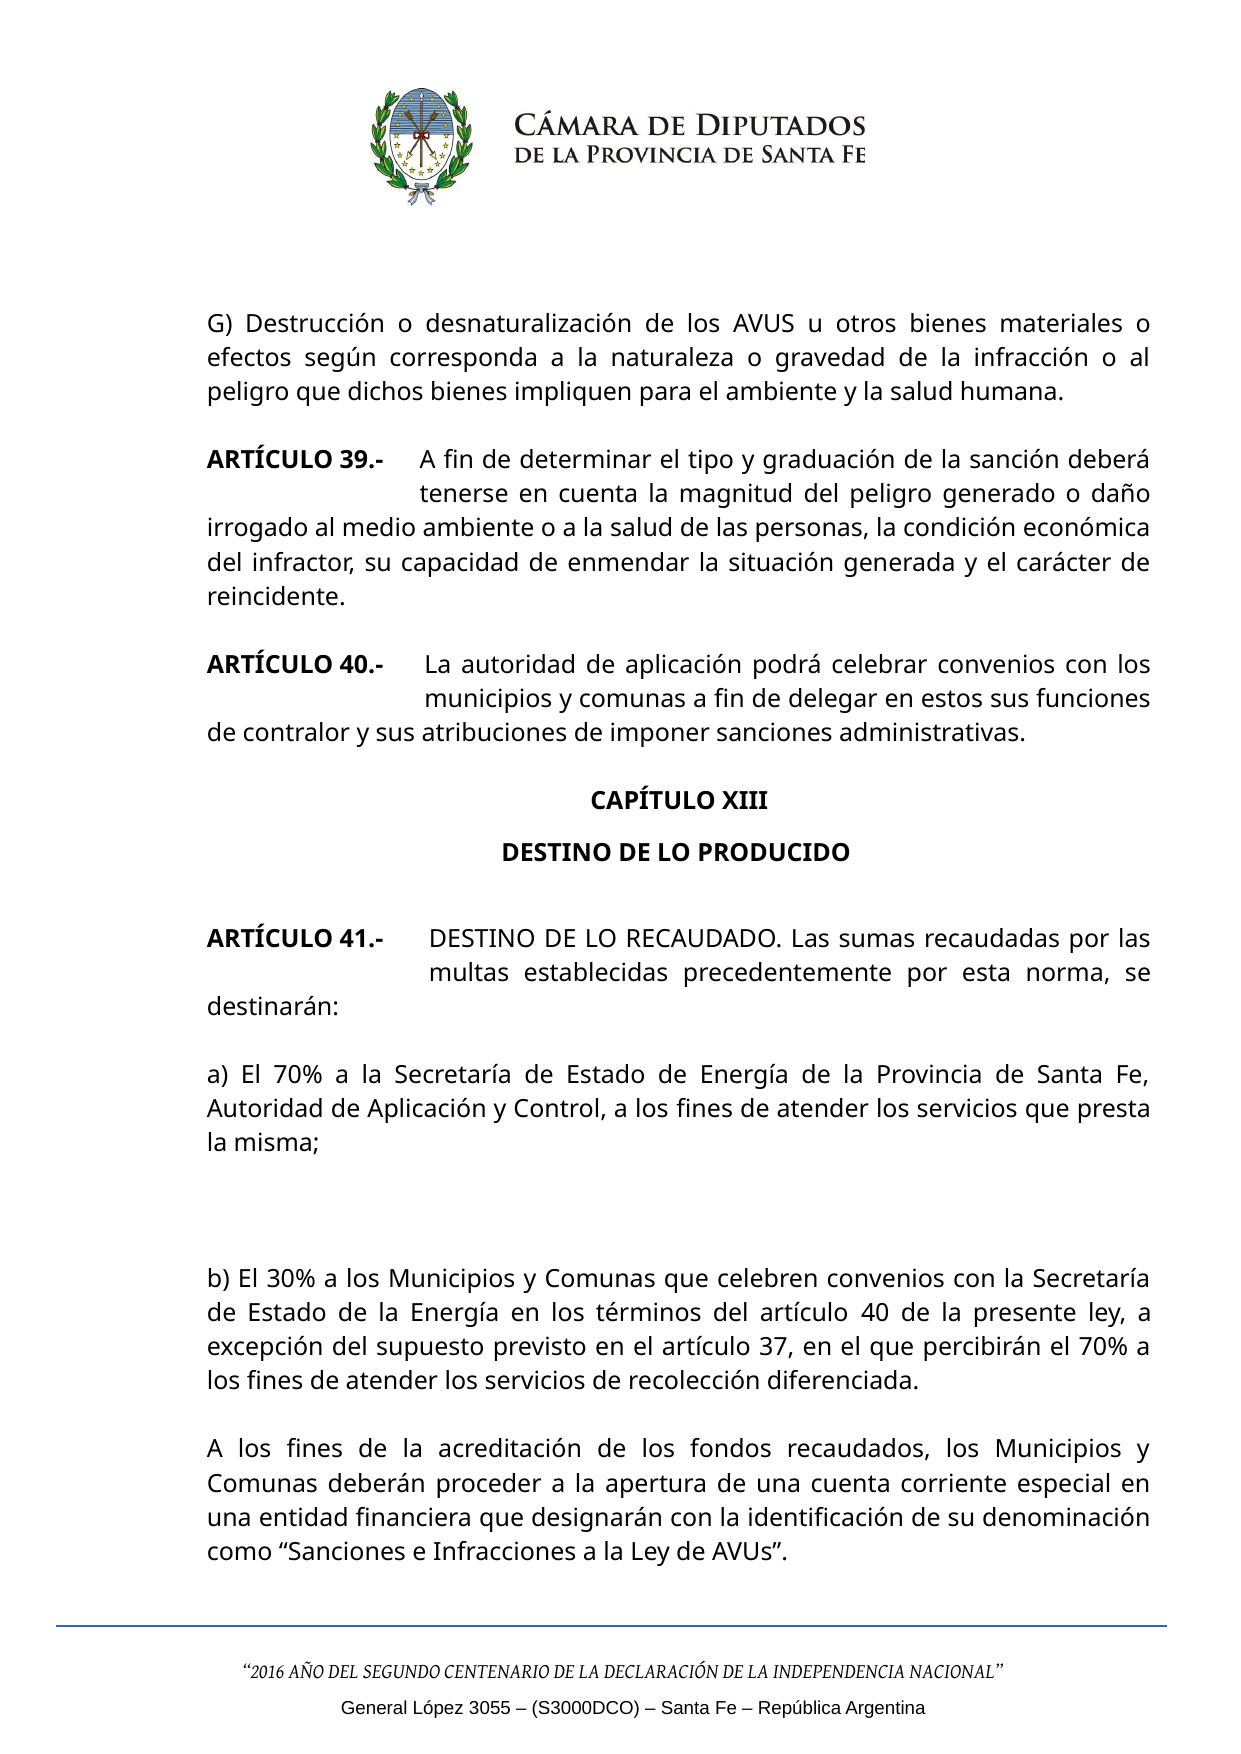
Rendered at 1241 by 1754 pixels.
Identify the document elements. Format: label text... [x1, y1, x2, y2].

text a) El 70% a la Secretaría de Estado de Energía de la Provincia de Santa Fe, Autoridad de Aplicación y Control, a los ﬁnes de atender los servicios que presta la misma; [207, 1056, 1152, 1159]
table_header ARTÍCULO 41.- [207, 920, 429, 970]
text A los fines de la acreditación de los fondos recaudados, los Municipios y Comunas deberán proceder a la apertura de una cuenta corriente especial en una entidad financiera que designarán con la identificación de su denominación como “Sanciones e Infracciones a la Ley de AVUs”. [207, 1431, 1152, 1567]
text b) El 30% a los Municipios y Comunas que celebren convenios con la Secretaría de Estado de la Energía en los términos del artículo 40 de la presente ley, a excepción del supuesto previsto en el artículo 37, en el que percibirán el 70% a los fines de atender los servicios de recolección diferenciada. [207, 1261, 1152, 1397]
text DESTINO DE LO RECAUDADO. Las sumas recaudadas por las multas establecidas precedentemente por esta norma, se destinarán: [207, 920, 1152, 1022]
text A ﬁn de determinar el tipo y graduación de la sanción deberá tenerse en cuenta la magnitud del peligro generado o daño irrogado al medio ambiente o a la salud de las personas, la condición económica del infractor, su capacidad de enmendar la situación generada y el carácter de reincidente. [207, 442, 1152, 612]
table_header ARTÍCULO 40.- [207, 646, 424, 697]
text CAPÍTULO XIiI [207, 783, 1152, 817]
text DESTINO DE LO PRODUCIDO [207, 834, 1152, 868]
text La autoridad de aplicación podrá celebrar convenios con los municipios y comunas a ﬁn de delegar en estos sus funciones de contralor y sus atribuciones de imponer sanciones administrativas. [207, 646, 1152, 748]
picture [370, 88, 866, 210]
table_header ARTÍCULO 39.- [207, 442, 419, 492]
text G) Destrucción o desnaturalización de los AVUS u otros bienes materiales o efectos según corresponda a la naturaleza o gravedad de la infracción o al peligro que dichos bienes impliquen para el ambiente y la salud humana. [207, 306, 1152, 408]
